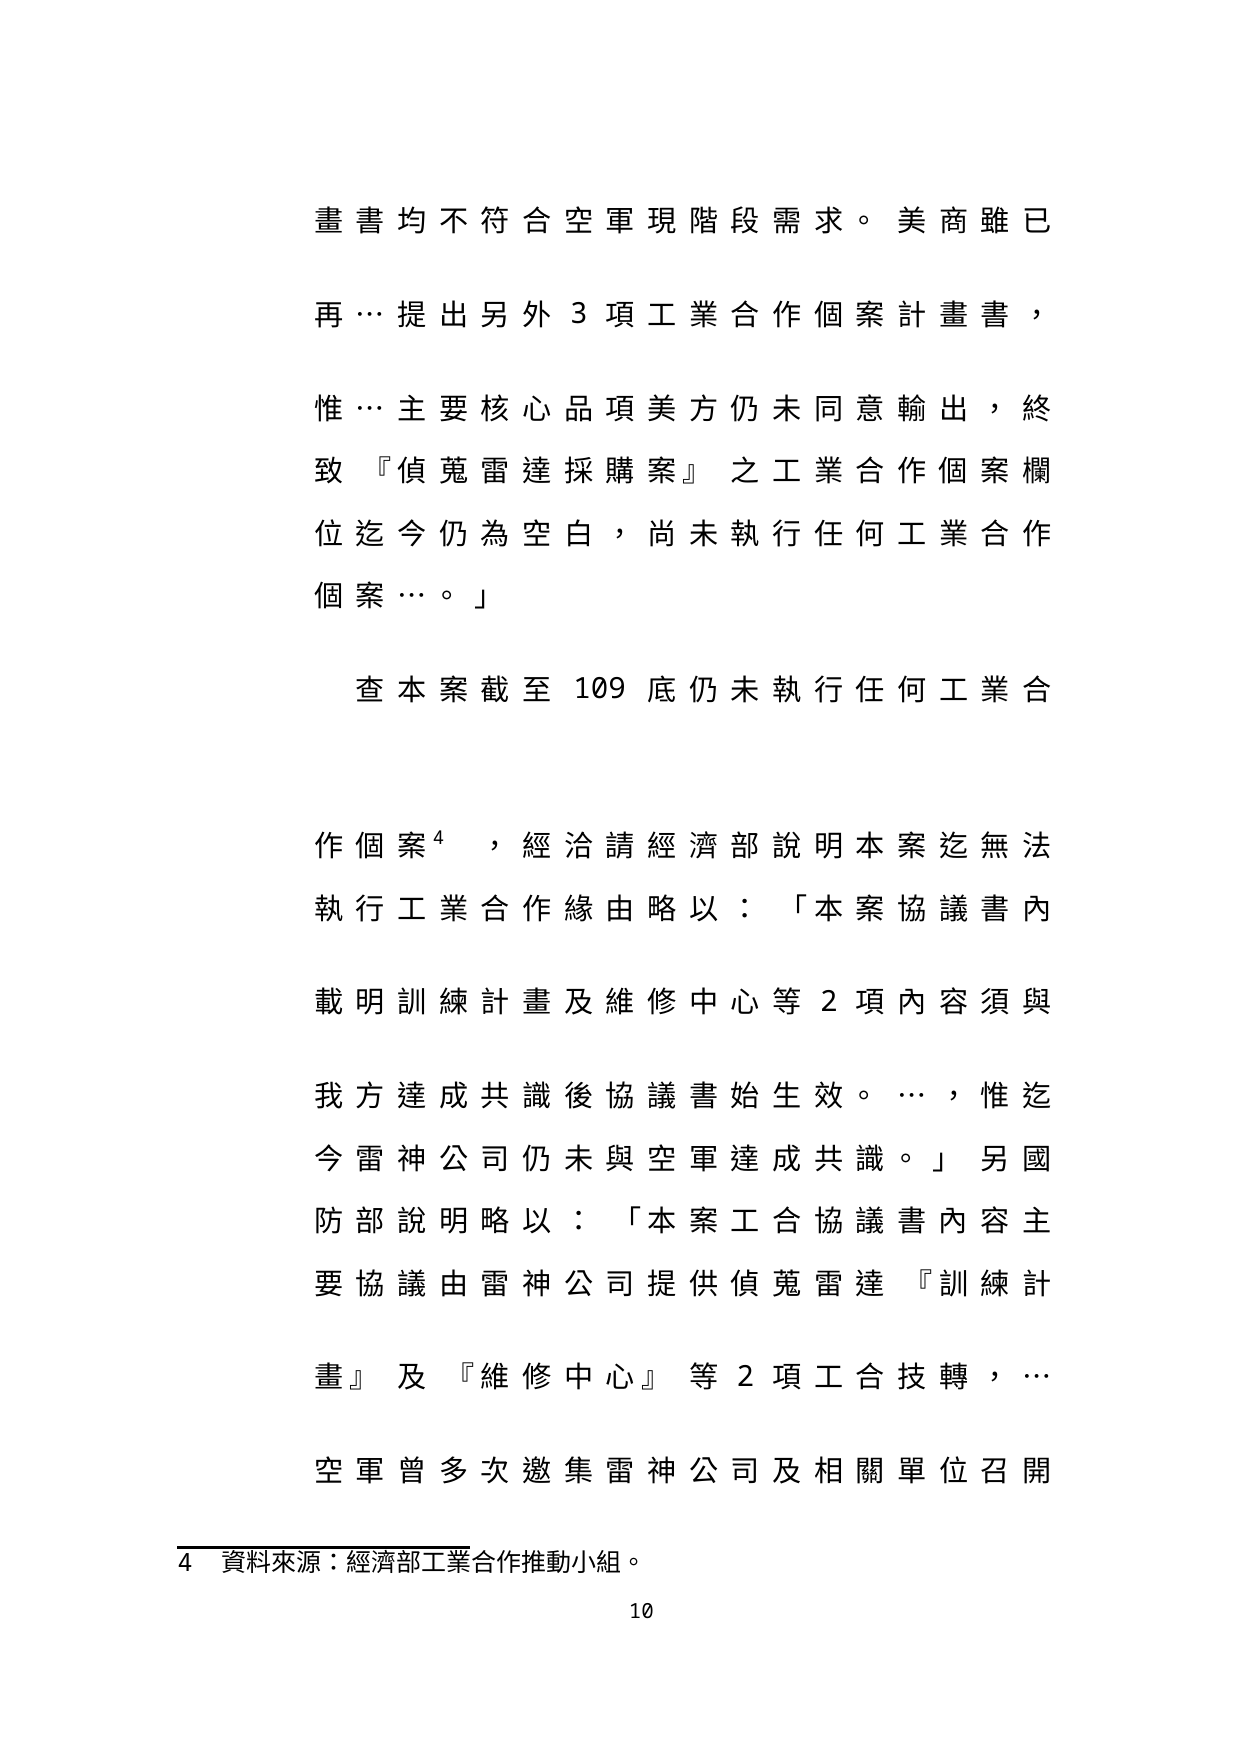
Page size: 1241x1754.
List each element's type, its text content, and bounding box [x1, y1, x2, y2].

text 監察院前於105年度「國防採購案工業合作執行成效檢討」專案調查指陳：「美商公司於91年11月簽署『偵蒐雷達採購案』之工業合作承諾書，…，於93年9月30日簽署購案發價書，…經濟部工業局與美商於100年1月28日簽署工合協議書，執行期程10年，工合額度2億2,140萬美元點。…，美商自103年4月11日至6月12日共遞交3份工合計畫書，惟…所提計畫書均不符合空軍現階段需求。美商雖已再…提出另外3項工業合作個案計畫書，惟…主要核心品項美方仍未同意輸出，終致『偵蒐雷達採購案』之工業合作個案欄位迄今仍為空白，尚未執行任何工業合作個案…。」 [271, 177, 1058, 615]
text 查本案截至109底仍未執行任何工業合作個案，經洽請經濟部說明本案迄無法執行工業合作緣由略以：「本案協議書內載明訓練計畫及維修中心等2項內容須與我方達成共識後協議書始生效。…，惟迄今雷神公司仍未與空軍達成共識。」另國防部說明略以：「本案工合協議書內容主要協議由雷神公司提供偵蒐雷達『訓練計畫』及『維修中心』等2項工合技轉，…空軍曾多次邀集雷神公司及相關單位召開 [271, 615, 1058, 1490]
text 資料來源：經濟部工業合作推動小組。 [177, 1548, 1063, 1577]
